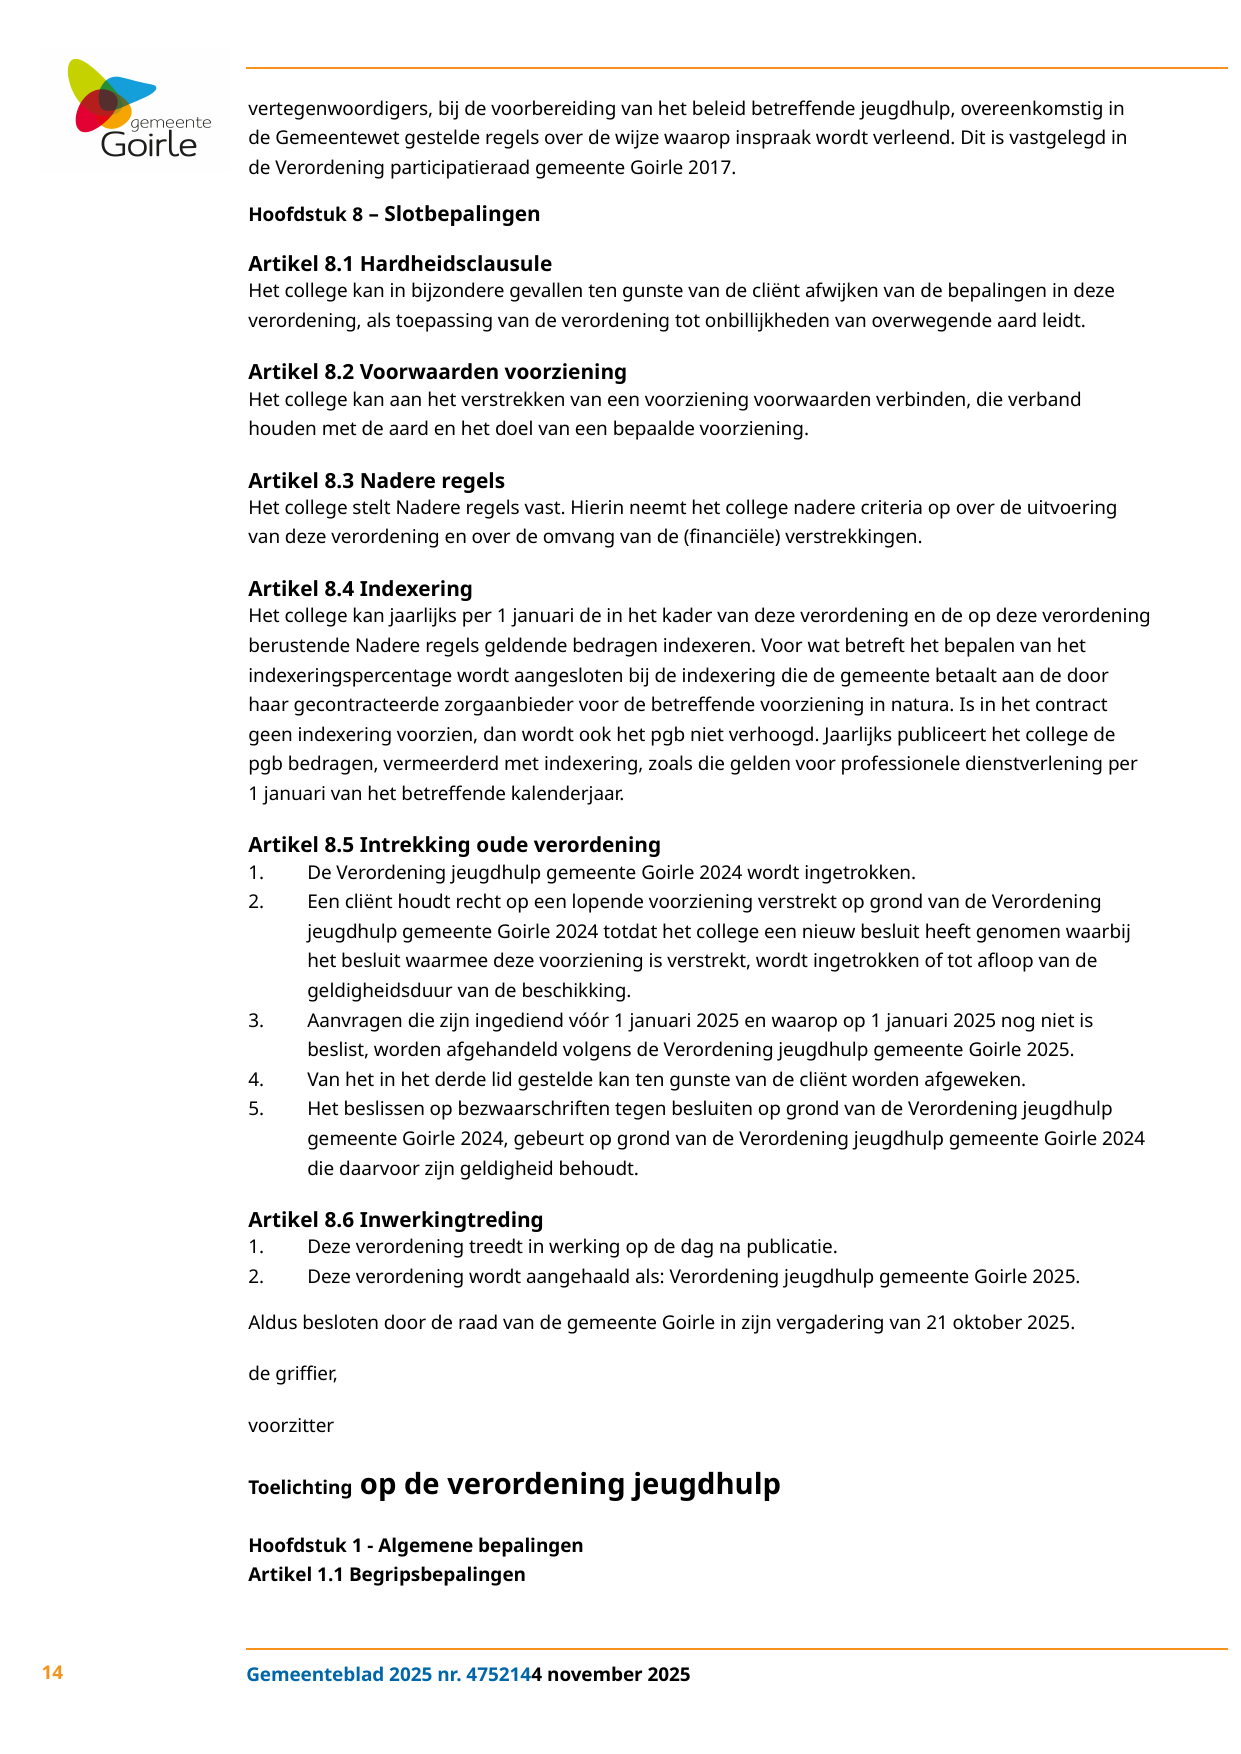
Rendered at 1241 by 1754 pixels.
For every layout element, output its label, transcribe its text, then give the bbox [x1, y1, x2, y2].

text Toelichting op de verordening jeugdhulp [248, 1463, 1152, 1503]
text Aldus besloten door de raad van de gemeente Goirle in zijn vergadering van 21 oktober 2025. [248, 1309, 1152, 1334]
list Deze verordening treedt in werking op de dag na publicatie. [248, 1234, 1152, 1259]
list Het beslissen op bezwaarschriften tegen besluiten op grond van de Verordening jeugdhulp gemeente Goirle 2024, gebeurt op grond van de Verordening jeugdhulp gemeente Goirle 2024 die daarvoor zijn geldigheid behoudt. [248, 1096, 1152, 1181]
list Van het in het derde lid gestelde kan ten gunste van de cliënt worden afgeweken. [248, 1066, 1152, 1092]
text Artikel 8.1 Hardheidsclausule [248, 249, 1152, 277]
list Aanvragen die zijn ingediend vóór 1 januari 2025 en waarop op 1 januari 2025 nog niet is beslist, worden afgehandeld volgens de Verordening jeugdhulp gemeente Goirle 2025. [248, 1007, 1152, 1062]
text Artikel 1.1 Begripsbepalingen [248, 1562, 1152, 1587]
text Hoofdstuk 1 - Algemene bepalingen [248, 1532, 1152, 1558]
text vertegenwoordigers, bij de voorbereiding van het beleid betreffende jeugdhulp, overeenkomstig in de Gemeentewet gestelde regels over de wijze waarop inspraak wordt verleend. Dit is vastgelegd in de Verordening participatieraad gemeente Goirle 2017. [248, 95, 1152, 180]
text Hoofdstuk 8 – Slotbepalingen [248, 199, 1152, 228]
text Het college stelt Nadere regels vast. Hierin neemt het college nadere criteria op over de uitvoering van deze verordening en over de omvang van de (financiële) verstrekkingen. [248, 494, 1152, 549]
picture [41, 47, 231, 172]
text voorzitter [248, 1412, 1152, 1437]
text Het college kan in bijzondere gevallen ten gunste van de cliënt afwijken van de bepalingen in deze verordening, als toepassing van de verordening tot onbillijkheden van overwegende aard leidt. [248, 277, 1152, 333]
text Artikel 8.3 Nadere regels [248, 466, 1152, 494]
text Artikel 8.2 Voorwaarden voorziening [248, 357, 1152, 386]
list Een cliënt houdt recht op een lopende voorziening verstrekt op grond van de Verordening jeugdhulp gemeente Goirle 2024 totdat het college een nieuw besluit heeft genomen waarbij het besluit waarmee deze voorziening is verstrekt, wordt ingetrokken of tot afloop van de geldigheidsduur van de beschikking. [248, 888, 1152, 1003]
text Artikel 8.4 Indexering [248, 574, 1152, 603]
text Het college kan jaarlijks per 1 januari de in het kader van deze verordening en de op deze verordening berustende Nadere regels geldende bedragen indexeren. Voor wat betreft het bepalen van het indexeringspercentage wordt aangesloten bij de indexering die de gemeente betaalt aan de door haar gecontracteerde zorgaanbieder voor de betreffende voorziening in natura. Is in het contract geen indexering voorzien, dan wordt ook het pgb niet verhoogd. Jaarlijks publiceert het college de pgb bedragen, vermeerderd met indexering, zoals die gelden voor professionele dienstverlening per 1 januari van het betreffende kalenderjaar. [248, 603, 1152, 806]
text Artikel 8.6 Inwerkingtreding [248, 1205, 1152, 1234]
text Artikel 8.5 Intrekking oude verordening [248, 831, 1152, 859]
list Deze verordening wordt aangehaald als: Verordening jeugdhulp gemeente Goirle 2025. [248, 1263, 1152, 1289]
text Het college kan aan het verstrekken van een voorziening voorwaarden verbinden, die verband houden met de aard en het doel van een bepaalde voorziening. [248, 386, 1152, 441]
list De Verordening jeugdhulp gemeente Goirle 2024 wordt ingetrokken. [248, 859, 1152, 885]
text de griffier, [248, 1360, 1152, 1386]
